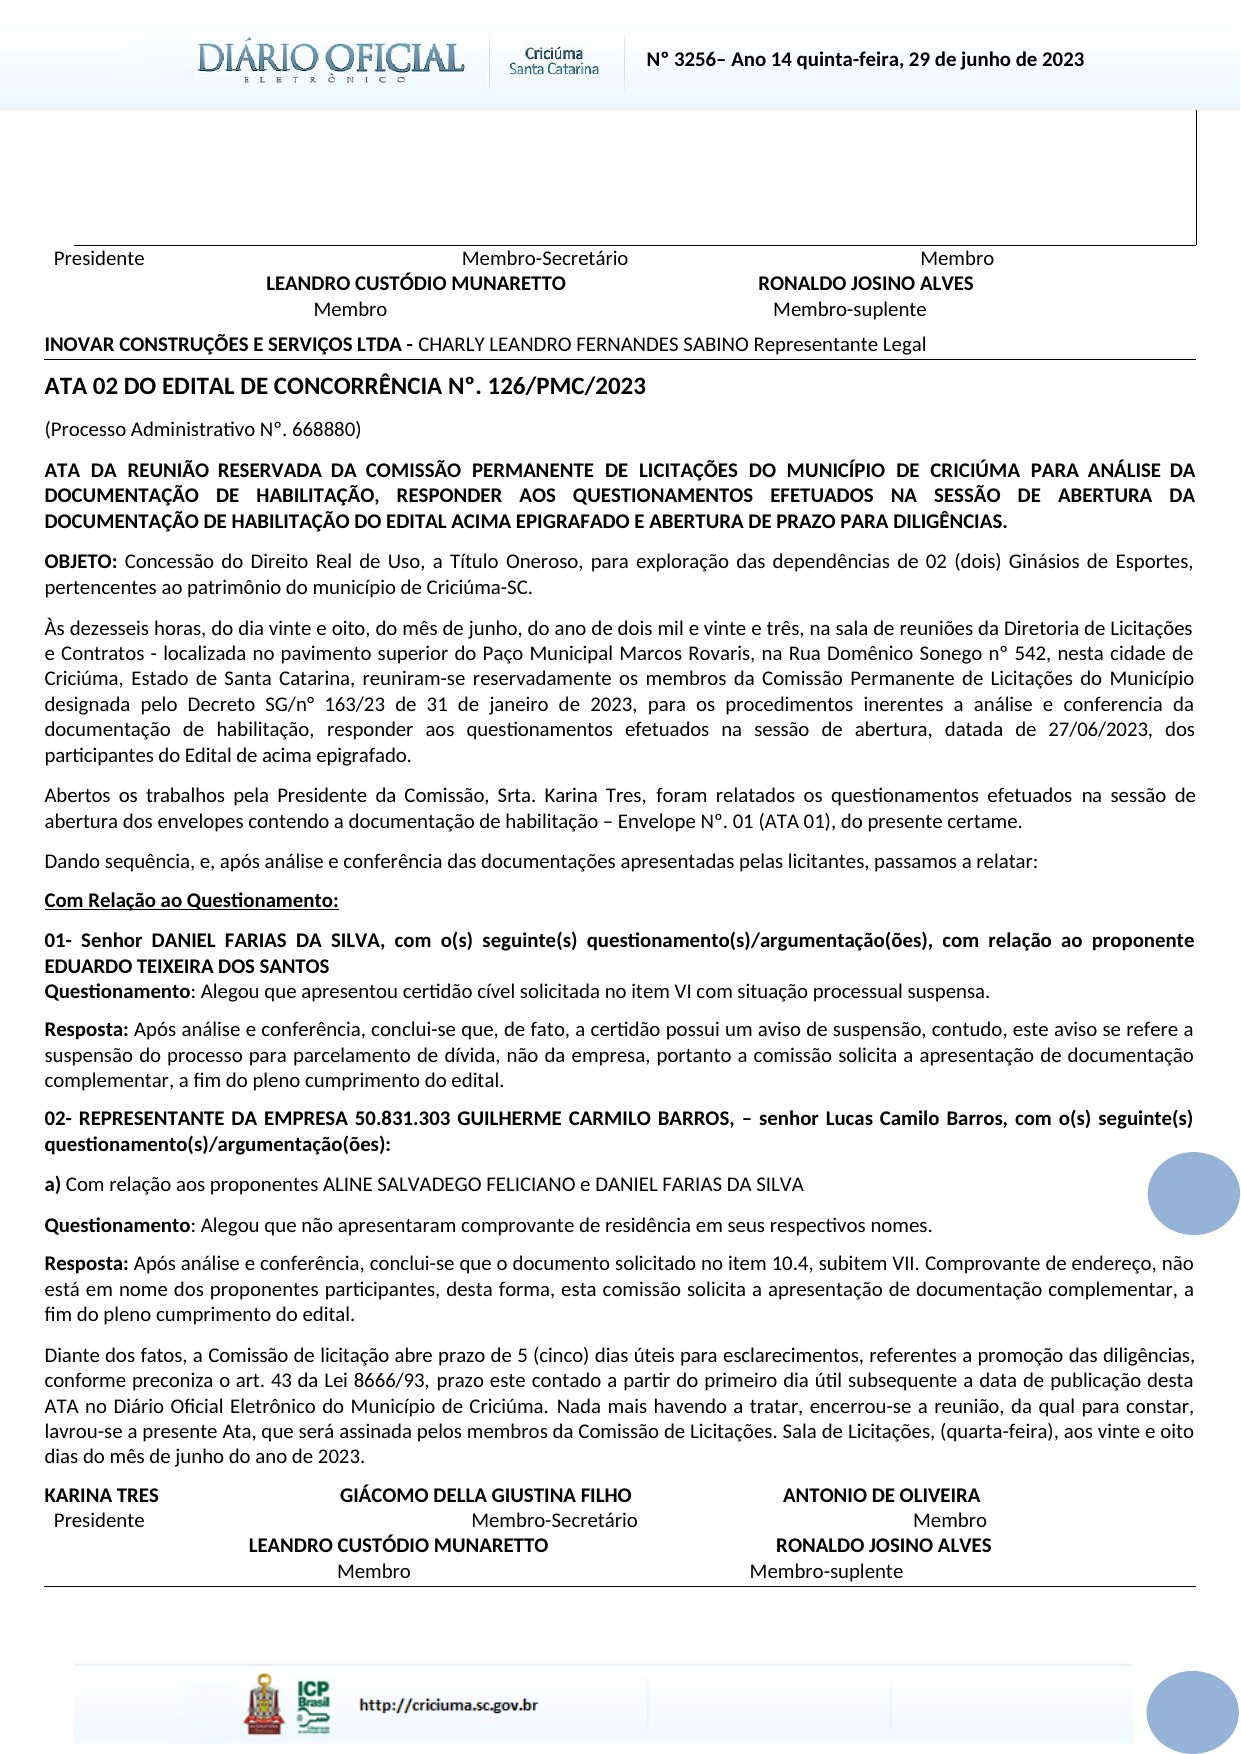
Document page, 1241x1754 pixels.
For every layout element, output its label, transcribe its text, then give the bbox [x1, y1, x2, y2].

text LEANDRO CUSTÓDIO MUNARETTO RONALDO JOSINO ALVES [44, 1533, 1196, 1558]
text Com Relação ao Questionamento: [44, 887, 1196, 912]
text Dando sequência, e, após análise e conferência das documentações apresentadas pelas licitantes, passamos a relatar: [44, 849, 1196, 874]
text LEANDRO CUSTÓDIO MUNARETTO RONALDO JOSINO ALVES [44, 271, 1196, 296]
text Resposta: Após análise e conferência, conclui-se que, de fato, a certidão possui um aviso de suspensão, contudo, este aviso se refere a suspensão do processo para parcelamento de dívida, não da empresa, portanto a comissão solicita a apresentação de documentação complementar, a fim do pleno cumprimento do edital. [44, 1016, 1196, 1093]
text Diante dos fatos, a Comissão de licitação abre prazo de 5 (cinco) dias úteis para esclarecimentos, referentes a promoção das diligências, conforme preconiza o art. 43 da Lei 8666/93, prazo este contado a partir do primeiro dia útil subsequente a data de publicação desta ATA no Diário Oficial Eletrônico do Município de Criciúma. Nada mais havendo a tratar, encerrou-se a reunião, da qual para constar, lavrou-se a presente Ata, que será assinada pelos membros da Comissão de Licitações. Sala de Licitações, (quarta-feira), aos vinte e oito dias do mês de junho do ano de 2023. [44, 1342, 1196, 1469]
text Abertos os trabalhos pela Presidente da Comissão, Srta. Karina Tres, foram relatados os questionamentos efetuados na sessão de abertura dos envelopes contendo a documentação de habilitação – Envelope Nº. 01 (ATA 01), do presente certame. [44, 782, 1196, 833]
text OBJETO: Concessão do Direito Real de Uso, a Título Oneroso, para exploração das dependências de 02 (dois) Ginásios de Esportes, pertencentes ao patrimônio do município de Criciúma-SC. [44, 548, 1196, 599]
text 01- Senhor DANIEL FARIAS DA SILVA, com o(s) seguinte(s) questionamento(s)/argumentação(ões), com relação ao proponente EDUARDO TEIXEIRA DOS SANTOS [44, 927, 1196, 978]
text KARINA TRES GIÁCOMO DELLA GIUSTINA FILHO ANTONIO DE OLIVEIRA [44, 1482, 1196, 1507]
text Questionamento: Alegou que não apresentaram comprovante de residência em seus respectivos nomes. [44, 1212, 1196, 1238]
text Às dezesseis horas, do dia vinte e oito, do mês de junho, do ano de dois mil e vinte e três, na sala de reuniões da Diretoria de Licitações e Contratos - localizada no pavimento superior do Paço Municipal Marcos Rovaris, na Rua Domênico Sonego nº 542, nesta cidade de Criciúma, Estado de Santa Catarina, reuniram-se reservadamente os membros da Comissão Permanente de Licitações do Município designada pelo Decreto SG/n° 163/23 de 31 de janeiro de 2023, para os procedimentos inerentes a análise e conferencia da documentação de habilitação, responder aos questionamentos efetuados na sessão de abertura, datada de 27/06/2023, dos participantes do Edital de acima epigrafado. [44, 615, 1196, 767]
text ATA 02 DO EDITAL DE CONCORRÊNCIA Nº. 126/PMC/2023 [44, 370, 1196, 401]
text Presidente Membro-Secretário Membro [44, 1507, 1196, 1533]
text 02- REPRESENTANTE DA EMPRESA 50.831.303 GUILHERME CARMILO BARROS, – senhor Lucas Camilo Barros, com o(s) seguinte(s) questionamento(s)/argumentação(ões): [44, 1105, 1196, 1156]
text INOVAR CONSTRUÇÕES E SERVIÇOS LTDA - CHARLY LEANDRO FERNANDES SABINO Representante Legal [44, 332, 1196, 359]
text Presidente Membro-Secretário Membro [44, 245, 1196, 271]
text (Processo Administrativo Nº. 668880) [44, 416, 1196, 442]
text Membro Membro-suplente [44, 296, 1196, 321]
text Resposta: Após análise e conferência, conclui-se que o documento solicitado no item 10.4, subitem VII. Comprovante de endereço, não está em nome dos proponentes participantes, desta forma, esta comissão solicita a apresentação de documentação complementar, a fim do pleno cumprimento do edital. [44, 1250, 1196, 1327]
text Membro Membro-suplente [44, 1558, 1196, 1586]
text Questionamento: Alegou que apresentou certidão cível solicitada no item VI com situação processual suspensa. [44, 978, 1196, 1004]
text ATA DA REUNIÃO RESERVADA DA COMISSÃO PERMANENTE DE LICITAÇÕES DO MUNICÍPIO DE CRICIÚMA PARA ANÁLISE DA DOCUMENTAÇÃO DE HABILITAÇÃO, RESPONDER AOS QUESTIONAMENTOS EFETUADOS NA SESSÃO DE ABERTURA DA DOCUMENTAÇÃO DE HABILITAÇÃO DO EDITAL ACIMA EPIGRAFADO E ABERTURA DE PRAZO PARA DILIGÊNCIAS. [44, 457, 1196, 533]
text a) Com relação aos proponentes ALINE SALVADEGO FELICIANO e DANIEL FARIAS DA SILVA [44, 1172, 1153, 1197]
